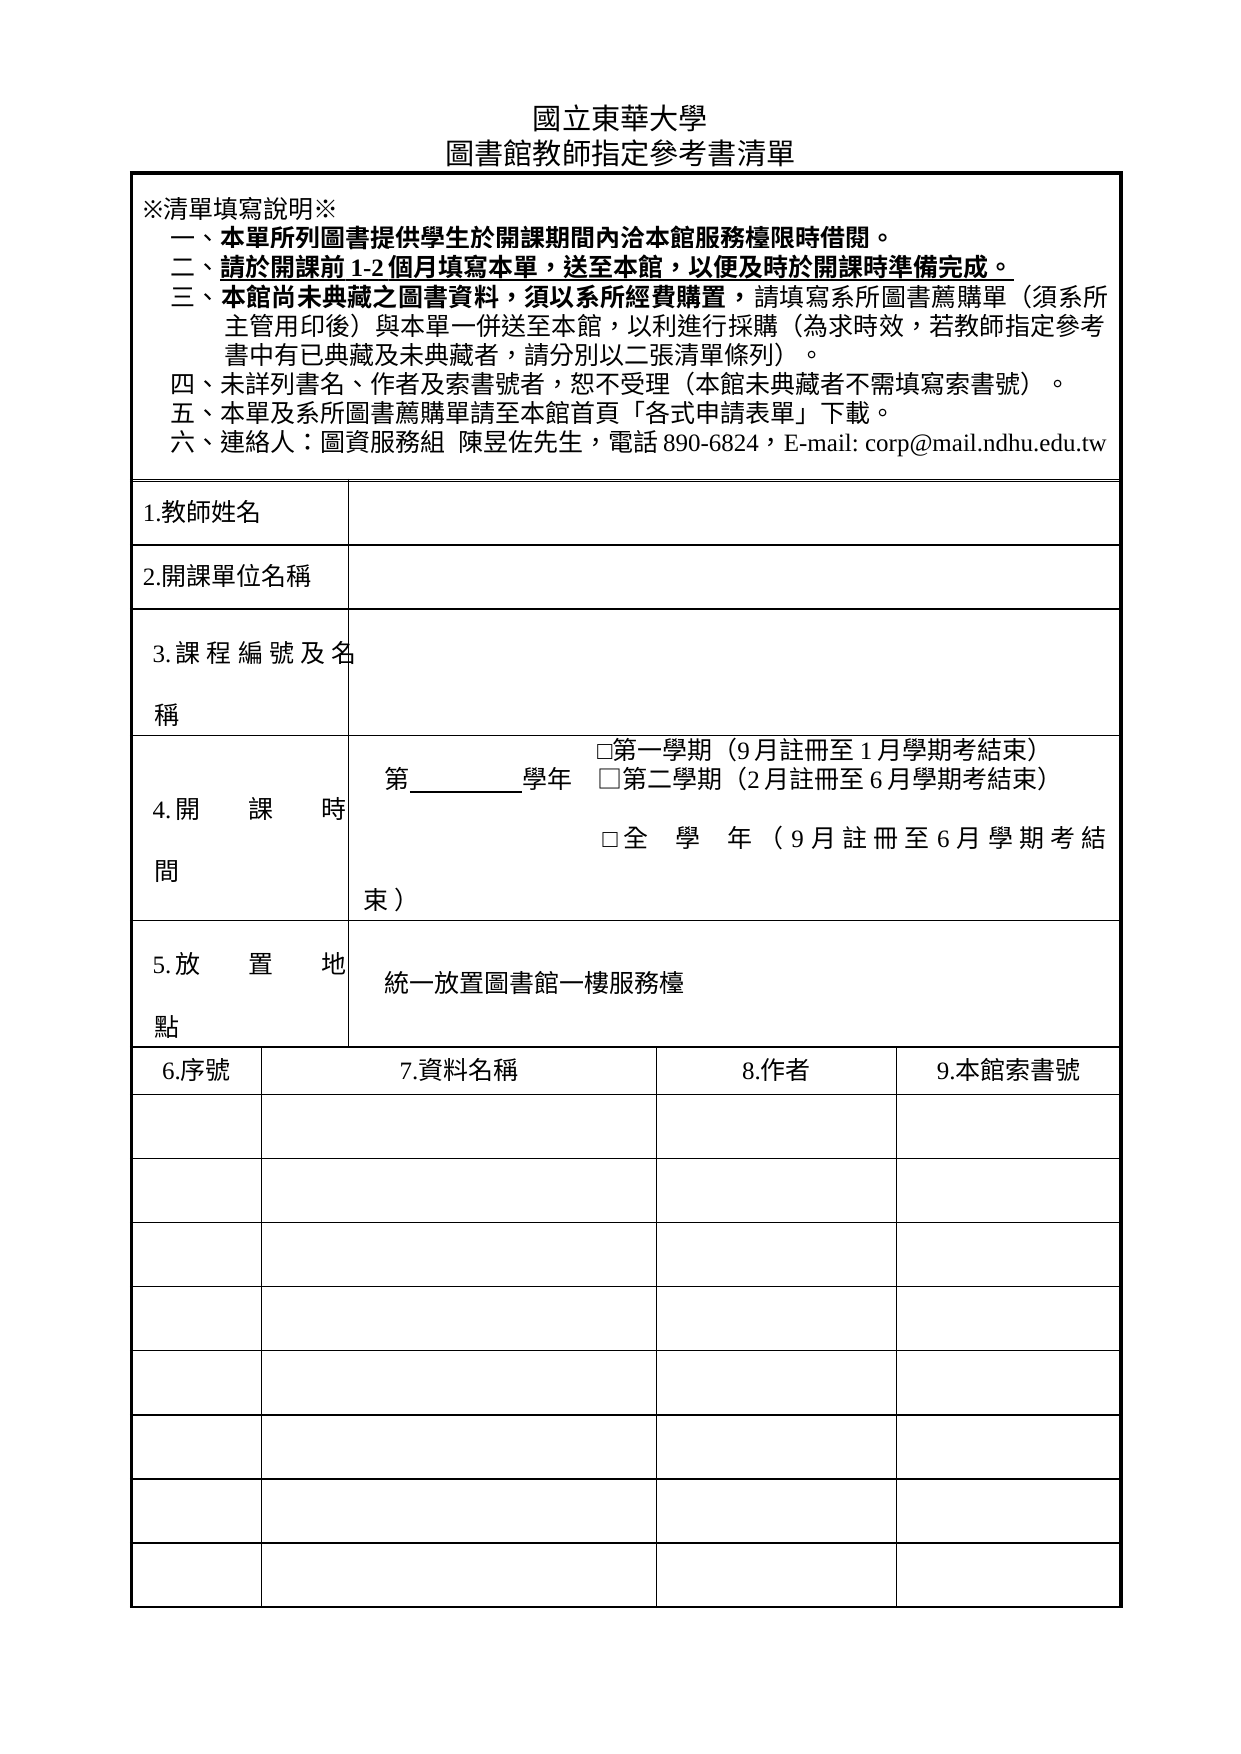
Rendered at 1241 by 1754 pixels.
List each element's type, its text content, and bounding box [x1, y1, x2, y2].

table_cell [133, 1544, 261, 1606]
table_cell [133, 1416, 261, 1478]
table_cell [657, 1095, 896, 1158]
table_cell [897, 1480, 1119, 1542]
table_cell [262, 1095, 656, 1158]
table_cell [657, 1159, 896, 1222]
table_cell [133, 1159, 261, 1222]
table_cell [133, 1351, 261, 1414]
table_cell 9.本館索書號 [897, 1048, 1119, 1093]
table_cell [349, 610, 1119, 735]
table_cell 6.序號 [133, 1048, 261, 1093]
table_cell [897, 1095, 1119, 1158]
table_cell 2.開課單位名稱 [133, 546, 348, 608]
table_cell 1.教師姓名 [133, 482, 348, 544]
table_cell [657, 1480, 896, 1542]
table_cell [349, 546, 1119, 608]
table_cell [133, 1223, 261, 1286]
table_cell [262, 1159, 656, 1222]
table_cell [262, 1351, 656, 1414]
table_cell [262, 1416, 656, 1478]
table_cell [657, 1287, 896, 1350]
table_cell [897, 1544, 1119, 1606]
table_cell [657, 1544, 896, 1606]
table_cell 5.放 置 地 點 [133, 921, 348, 1046]
table_cell 7.資料名稱 [262, 1048, 656, 1093]
table_cell □第一學期（9月註冊至1月學期考結束） 第 學年 □第二學期（2月註冊至6月學期考結束） □全 學 年（9月註冊至6月學期考結束） [349, 736, 1119, 920]
table_cell [262, 1223, 656, 1286]
table_cell 4.開 課 時 間 [133, 736, 348, 920]
table_cell [657, 1351, 896, 1414]
text 國立東華大學 [120, 96, 1120, 138]
table_cell [133, 1095, 261, 1158]
table_cell [133, 1480, 261, 1542]
table_cell [133, 1287, 261, 1350]
table_cell [262, 1544, 656, 1606]
table_cell 3.課程編號及名稱 [133, 610, 348, 735]
table_cell 8.作者 [657, 1048, 896, 1093]
table_cell [657, 1223, 896, 1286]
table_cell [897, 1287, 1119, 1350]
table_cell [349, 482, 1119, 544]
table_cell [262, 1287, 656, 1350]
table_cell [897, 1351, 1119, 1414]
table_cell [262, 1480, 656, 1542]
table_cell [897, 1416, 1119, 1478]
text 圖書館教師指定參考書清單 [120, 138, 1120, 171]
table_cell [897, 1159, 1119, 1222]
table_cell [897, 1223, 1119, 1286]
table_cell 統一放置圖書館一樓服務檯 [349, 921, 1119, 1046]
table_header ※清單填寫說明※ 一、本單所列圖書提供學生於開課期間內洽本館服務檯限時借閱。 二、請於開課前1-2個月填寫本單，送至本館，以便及時於開課時準備完成。 三、本館尚未典藏之圖書資料，須以系所經費購置，請填寫系所圖書薦購單（須系所主管用印後）與本單一併送至本館，以利進行採購（為求時效，若教師指定參考書中有已典藏及未典藏者，請分別以二張清單條列）。 四、未詳列書名、作者及索書號者，恕不受理（本館未典藏者不需填寫索書號）。 五、本單及系所圖書薦購單請至本館首頁「各式申請表單」下載。 六、連絡人：圖資服務組 陳昱佐先生，電話890-6824，E-mail: corp@mail.ndhu.edu.tw [133, 175, 1119, 478]
table_cell [657, 1416, 896, 1478]
